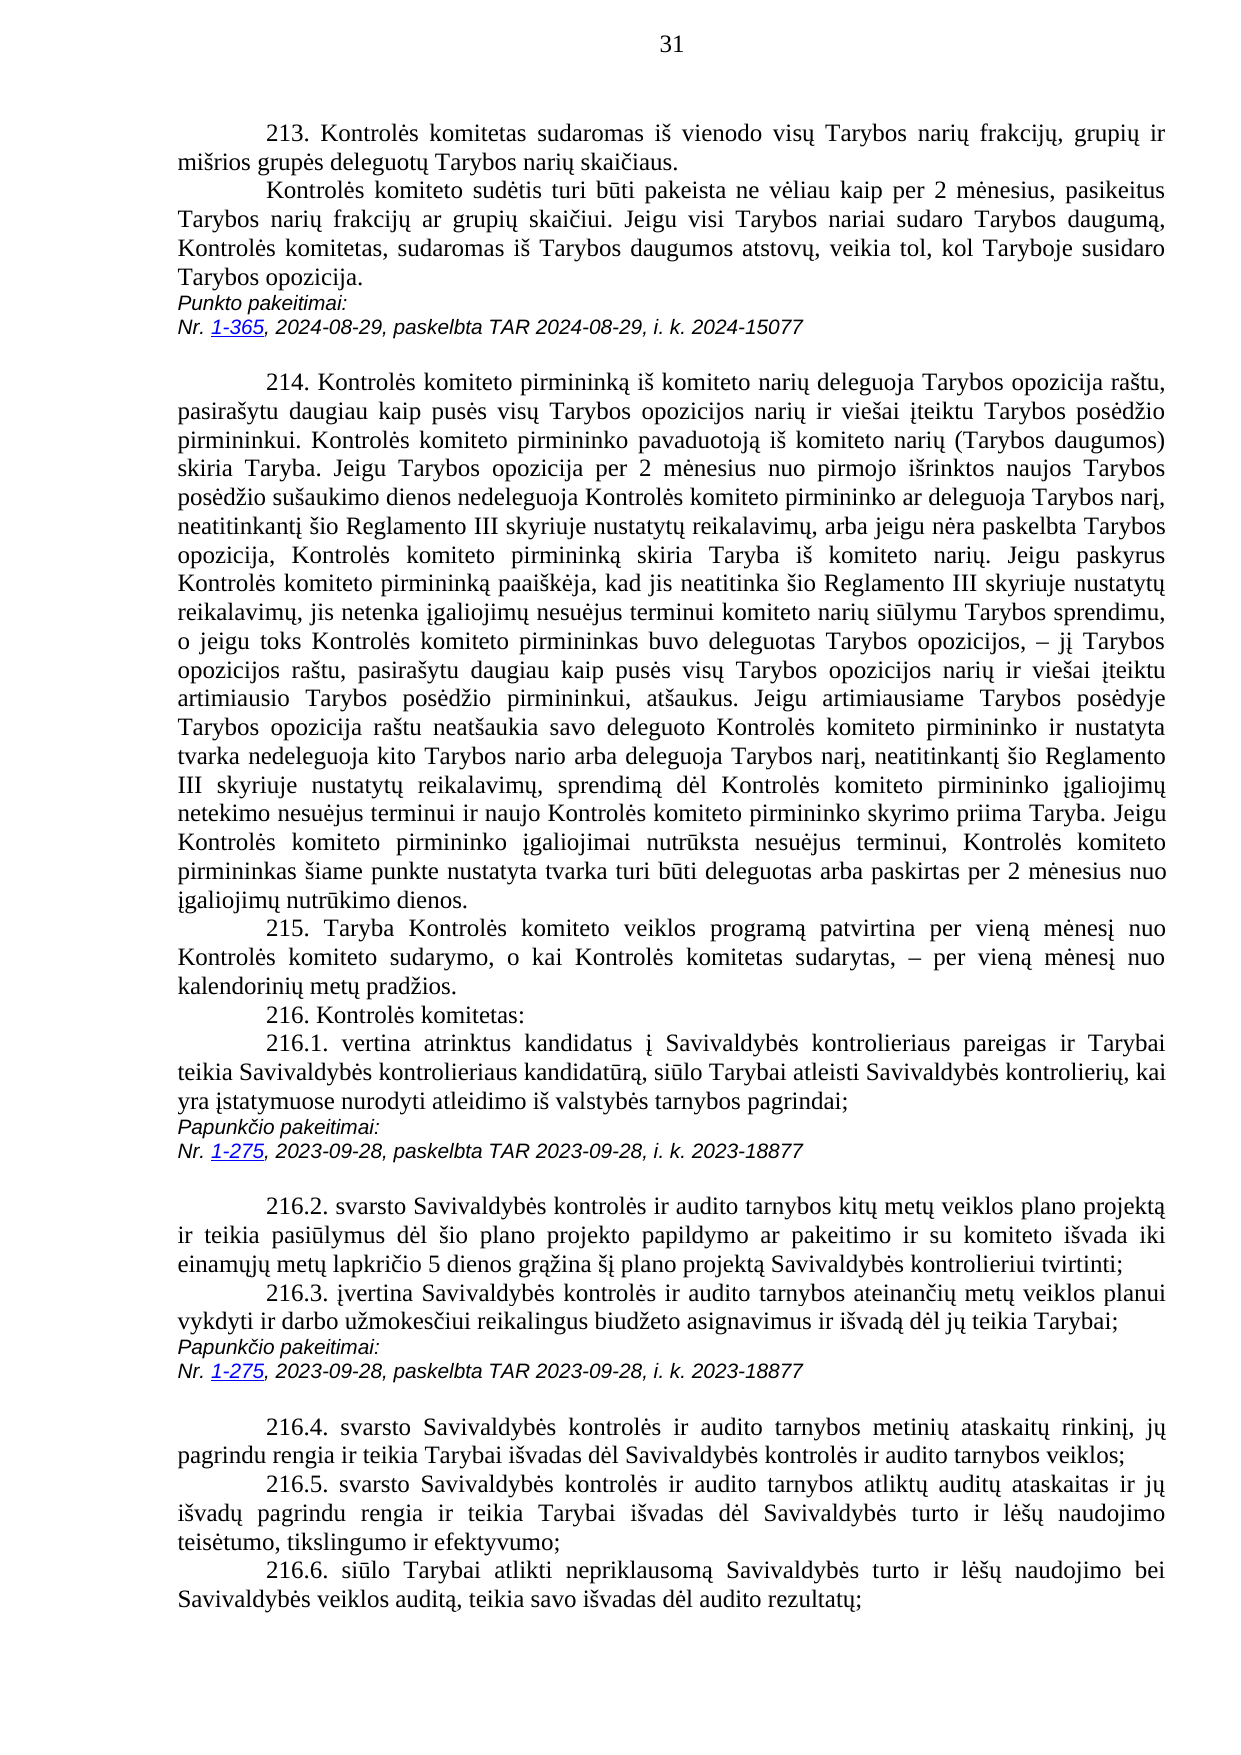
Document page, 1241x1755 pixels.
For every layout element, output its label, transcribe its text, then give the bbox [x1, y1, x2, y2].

text 216.3. įvertina Savivaldybės kontrolės ir audito tarnybos ateinančių metų veiklos planui vykdyti ir darbo užmokesčiui reikalingus biudžeto asignavimus ir išvadą dėl jų teikia Tarybai; [177, 1278, 1167, 1335]
text Papunkčio pakeitimai: [177, 1335, 1167, 1359]
text 214. Kontrolės komiteto pirmininką iš komiteto narių deleguoja Tarybos opozicija raštu, pasirašytu daugiau kaip pusės visų Tarybos opozicijos narių ir viešai įteiktu Tarybos posėdžio pirmininkui. Kontrolės komiteto pirmininko pavaduotoją iš komiteto narių (Tarybos daugumos) skiria Taryba. Jeigu Tarybos opozicija per 2 mėnesius nuo pirmojo išrinktos naujos Tarybos posėdžio sušaukimo dienos nedeleguoja Kontrolės komiteto pirmininko ar deleguoja Tarybos narį, neatitinkantį šio Reglamento III skyriuje nustatytų reikalavimų, arba jeigu nėra paskelbta Tarybos opozicija, Kontrolės komiteto pirmininką skiria Taryba iš komiteto narių. Jeigu paskyrus Kontrolės komiteto pirmininką paaiškėja, kad jis neatitinka šio Reglamento III skyriuje nustatytų reikalavimų, jis netenka įgaliojimų nesuėjus terminui komiteto narių siūlymu Tarybos sprendimu, o jeigu toks Kontrolės komiteto pirmininkas buvo deleguotas Tarybos opozicijos, – jį Tarybos opozicijos raštu, pasirašytu daugiau kaip pusės visų Tarybos opozicijos narių ir viešai įteiktu artimiausio Tarybos posėdžio pirmininkui, atšaukus. Jeigu artimiausiame Tarybos posėdyje Tarybos opozicija raštu neatšaukia savo deleguoto Kontrolės komiteto pirmininko ir nustatyta tvarka nedeleguoja kito Tarybos nario arba deleguoja Tarybos narį, neatitinkantį šio Reglamento III skyriuje nustatytų reikalavimų, sprendimą dėl Kontrolės komiteto pirmininko įgaliojimų netekimo nesuėjus terminui ir naujo Kontrolės komiteto pirmininko skyrimo priima Taryba. Jeigu Kontrolės komiteto pirmininko įgaliojimai nutrūksta nesuėjus terminui, Kontrolės komiteto pirmininkas šiame punkte nustatyta tvarka turi būti deleguotas arba paskirtas per 2 mėnesius nuo įgaliojimų nutrūkimo dienos. [177, 367, 1167, 913]
text Nr. 1-365, 2024-08-29, paskelbta TAR 2024-08-29, i. k. 2024-15077 [177, 314, 1167, 338]
text Nr. 1-275, 2023-09-28, paskelbta TAR 2023-09-28, i. k. 2023-18877 [177, 1139, 1167, 1163]
text 216.6. siūlo Tarybai atlikti nepriklausomą Savivaldybės turto ir lėšų naudojimo bei Savivaldybės veiklos auditą, teikia savo išvadas dėl audito rezultatų; [177, 1556, 1167, 1613]
text 216.2. svarsto Savivaldybės kontrolės ir audito tarnybos kitų metų veiklos plano projektą ir teikia pasiūlymus dėl šio plano projekto papildymo ar pakeitimo ir su komiteto išvada iki einamųjų metų lapkričio 5 dienos grąžina šį plano projektą Savivaldybės kontrolieriui tvirtinti; [177, 1191, 1167, 1278]
text Punkto pakeitimai: [177, 291, 1167, 314]
text 216.4. svarsto Savivaldybės kontrolės ir audito tarnybos metinių ataskaitų rinkinį, jų pagrindu rengia ir teikia Tarybai išvadas dėl Savivaldybės kontrolės ir audito tarnybos veiklos; [177, 1412, 1167, 1469]
text 216. Kontrolės komitetas: [177, 1000, 1167, 1028]
text 213. Kontrolės komitetas sudaromas iš vienodo visų Tarybos narių frakcijų, grupių ir mišrios grupės deleguotų Tarybos narių skaičiaus. [177, 118, 1167, 176]
text 216.1. vertina atrinktus kandidatus į Savivaldybės kontrolieriaus pareigas ir Tarybai teikia Savivaldybės kontrolieriaus kandidatūrą, siūlo Tarybai atleisti Savivaldybės kontrolierių, kai yra įstatymuose nurodyti atleidimo iš valstybės tarnybos pagrindai; [177, 1028, 1167, 1115]
text Kontrolės komiteto sudėtis turi būti pakeista ne vėliau kaip per 2 mėnesius, pasikeitus Tarybos narių frakcijų ar grupių skaičiui. Jeigu visi Tarybos nariai sudaro Tarybos daugumą, Kontrolės komitetas, sudaromas iš Tarybos daugumos atstovų, veikia tol, kol Taryboje susidaro Tarybos opozicija. [177, 176, 1167, 291]
text 216.5. svarsto Savivaldybės kontrolės ir audito tarnybos atliktų auditų ataskaitas ir jų išvadų pagrindu rengia ir teikia Tarybai išvadas dėl Savivaldybės turto ir lėšų naudojimo teisėtumo, tikslingumo ir efektyvumo; [177, 1469, 1167, 1556]
text 215. Taryba Kontrolės komiteto veiklos programą patvirtina per vieną mėnesį nuo Kontrolės komiteto sudarymo, o kai Kontrolės komitetas sudarytas, – per vieną mėnesį nuo kalendorinių metų pradžios. [177, 913, 1167, 1000]
text Nr. 1-275, 2023-09-28, paskelbta TAR 2023-09-28, i. k. 2023-18877 [177, 1359, 1167, 1383]
text Papunkčio pakeitimai: [177, 1115, 1167, 1139]
